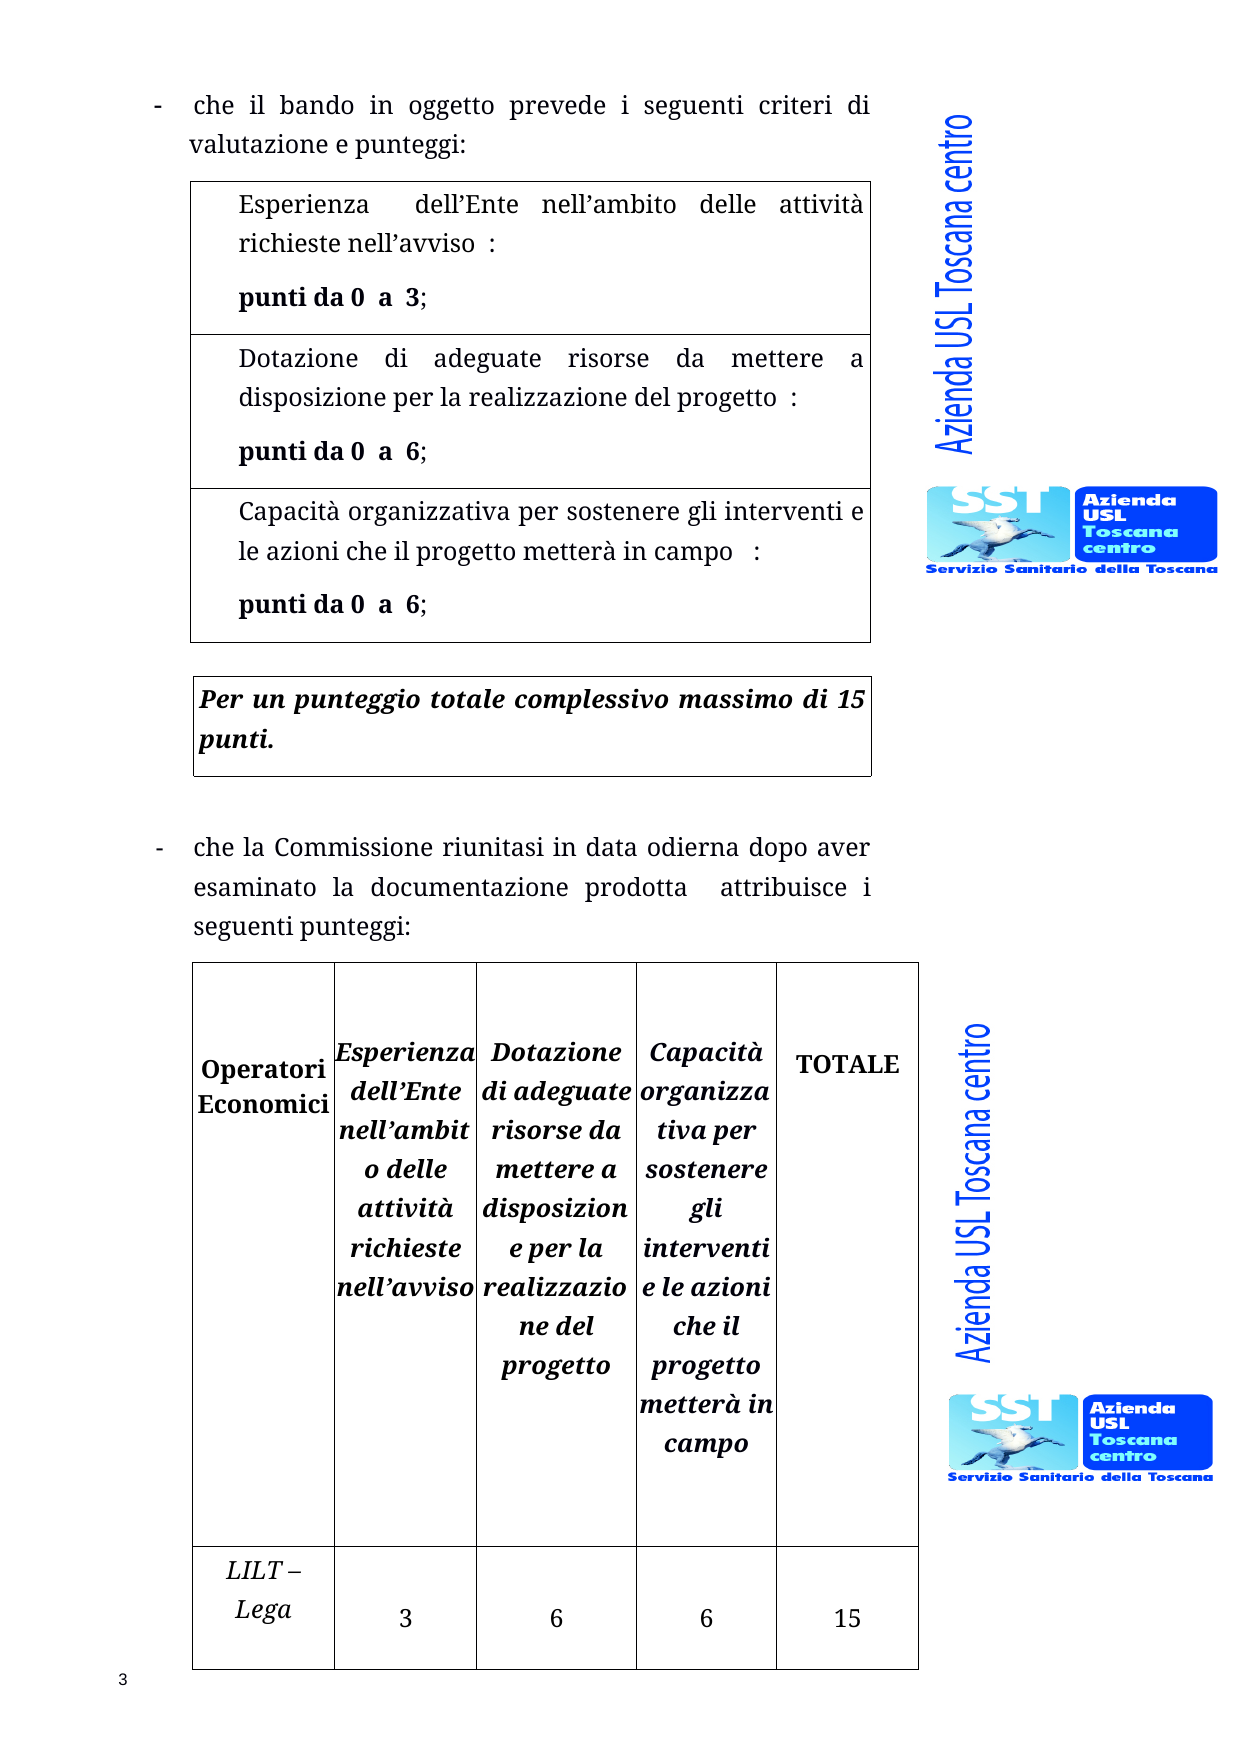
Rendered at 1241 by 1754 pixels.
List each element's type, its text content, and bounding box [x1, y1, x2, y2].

table_cell 15 [777, 1547, 918, 1669]
table_header TOTALE [777, 963, 918, 1546]
table_cell 3 [335, 1547, 476, 1669]
table_header Esperienza dell’Ente nell’ambito delle attività richieste nell’avviso [335, 963, 476, 1546]
table_header Operatori Economici [193, 963, 334, 1546]
table_header Capacità organizzativa per sostenere gli interventi e le azioni che il progetto metterà in campo [637, 963, 776, 1546]
list [924, 980, 1240, 1754]
table_header Esperienza dell’Ente nell’ambito delle attività richieste nell’avviso : punti da 0 a 3; [191, 182, 870, 334]
picture [933, 1000, 1226, 1486]
list che la Commissione riunitasi in data odierna dopo aver esaminato la documentazione prodotta attribuisce i seguenti punteggi: [156, 830, 871, 942]
table_header Dotazione di adeguate risorse da mettere a disposizione per la realizzazione del progetto [477, 963, 636, 1546]
table_cell 6 [637, 1547, 776, 1669]
table_cell 6 [477, 1547, 636, 1669]
list che il bando in oggetto prevede i seguenti criteri di valutazione e punteggi: [153, 88, 871, 161]
table_header Per un punteggio totale complessivo massimo di 15 punti. [194, 677, 871, 776]
table_cell Capacità organizzativa per sostenere gli interventi e le azioni che il progetto metterà in campo : punti da 0 a 6; [191, 489, 870, 641]
table_cell Dotazione di adeguate risorse da mettere a disposizione per la realizzazione del progetto : punti da 0 a 6; [191, 335, 870, 488]
table_cell LILT – Lega [193, 1547, 334, 1669]
picture [910, 92, 1232, 577]
